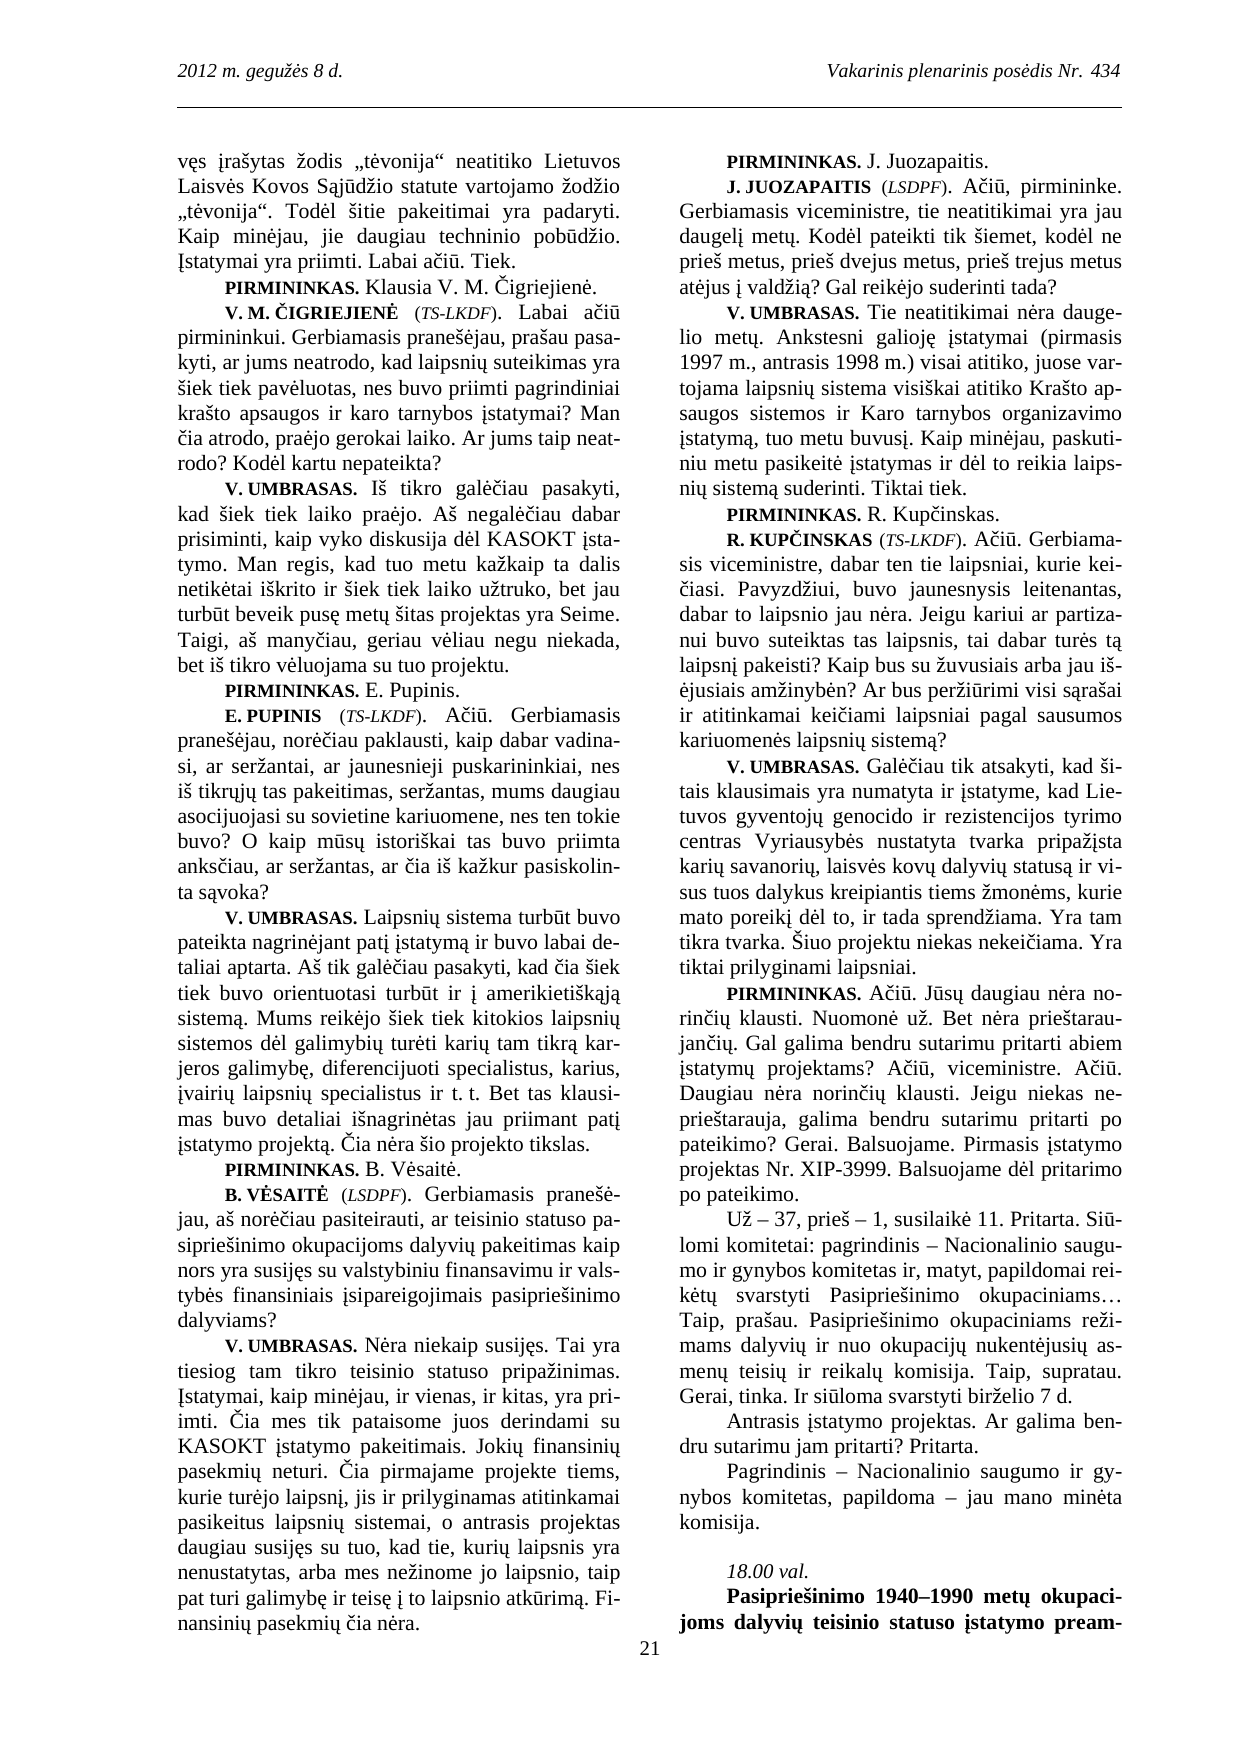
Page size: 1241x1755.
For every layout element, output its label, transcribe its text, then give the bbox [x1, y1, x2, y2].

text PIRMININKAS. E. Pu­pi­nis. [177, 677, 620, 702]
text Pa­grin­di­nis – Na­cio­na­li­nio sau­gu­mo ir gy­nybos ko­mi­te­tas, pa­pil­do­ma – jau ma­no mi­nė­ta ko­mi­si­ja. [679, 1458, 1122, 1534]
text PIRMININKAS. Klau­sia V. M. Čig­rie­jie­nė. [177, 274, 620, 299]
text E. PUPINIS (TS-LKDF). Ačiū. Ger­bia­ma­sis pra­ne­šė­jau, no­rė­čiau pa­klaus­ti, kaip da­bar va­di­na­si, ar ser­žan­tai, ar jau­nes­nie­ji pus­ka­ri­nin­kiai, nes iš tik­rų­jų tas pa­kei­ti­mas, ser­žan­tas, mums dau­giau aso­ci­juo­ja­si su so­vie­ti­ne ka­riuo­me­ne, nes ten to­kie bu­vo? O kaip mū­sų is­to­riš­kai tas bu­vo pri­im­ta anks­čiau, ar ser­žan­tas, ar čia iš kaž­kur pa­si­sko­lin­ta są­vo­ka? [177, 702, 620, 904]
text PIRMININKAS. B. Vė­sai­tė. [177, 1156, 620, 1181]
text J. JUOZAPAITIS (LSDPF). Ačiū, pir­mi­nin­ke. Ger­bia­ma­sis vi­ce­mi­nist­re, tie ne­ati­ti­ki­mai yra jau dau­ge­lį me­tų. Ko­dėl pa­teik­ti tik šie­met, ko­dėl ne prieš me­tus, prieš dve­jus me­tus, prieš tre­jus me­tus at­ėjus į val­džią? Gal rei­kė­jo su­de­rin­ti ta­da? [679, 173, 1122, 299]
text V. UMBRASAS. Ga­lė­čiau tik at­sa­ky­ti, kad ši­tais klau­si­mais yra nu­ma­ty­ta ir įsta­ty­me, kad Lie­tu­vos gy­ven­to­jų ge­no­ci­do ir re­zis­ten­ci­jos ty­ri­mo cen­tras Vy­riau­sy­bės nu­sta­ty­ta tvar­ka pri­pa­žįs­ta ka­rių sa­va­no­rių, lais­vės ko­vų da­ly­vių sta­tu­są ir vi­sus tuos da­ly­kus krei­pian­tis tiems žmo­nėms, ku­rie ma­to po­rei­kį dėl to, ir ta­da spren­džia­ma. Yra tam tik­ra tvar­ka. Šiuo pro­jek­tu nie­kas ne­kei­čia­ma. Yra tik­tai pri­ly­gi­na­mi laips­niai. [679, 753, 1122, 979]
text PIRMININKAS. J. Juo­za­pai­tis. [679, 148, 1122, 173]
text V. UMBRASAS. Nė­ra nie­kaip su­si­jęs. Tai yra tie­siog tam tik­ro tei­si­nio sta­tu­so pri­pa­ži­ni­mas. Įsta­ty­mai, kaip mi­nė­jau, ir vie­nas, ir ki­tas, yra pri­im­ti. Čia mes tik pa­tai­so­me juos de­rin­da­mi su KASOKT įsta­ty­mo pa­kei­ti­mais. Jo­kių fi­nan­si­nių pa­sek­mių ne­tu­ri. Čia pir­ma­ja­me pro­jek­te tiems, ku­rie tu­rė­jo laips­nį, jis ir pri­ly­gi­na­mas ati­tin­ka­mai pa­si­kei­tus laips­nių sis­te­mai, o ant­ra­sis pro­jek­tas dau­giau su­si­jęs su tuo, kad tie, ku­rių laips­nis yra ne­nu­sta­ty­tas, ar­ba mes ne­ži­no­me jo laips­nio, taip pat tu­ri ga­li­my­bę ir tei­sę į to laips­nio at­kū­ri­mą. Fi­nan­si­nių pa­sek­mių čia nė­ra. [177, 1332, 620, 1635]
text Pa­si­prie­ši­ni­mo 1940–1990 me­tų oku­pa­ci­joms da­ly­vių tei­si­nio sta­tu­so įsta­ty­mo pre­am­ [679, 1583, 1122, 1634]
text B. VĖSAITĖ (LSDPF). Ger­bia­ma­sis pra­ne­šė­jau, aš no­rė­čiau pa­si­tei­rau­ti, ar tei­si­nio sta­tu­so pa­si­prie­ši­ni­mo oku­pa­ci­joms da­ly­vių pa­kei­ti­mas kaip nors yra su­si­jęs su vals­ty­bi­niu fi­nan­sa­vi­mu ir vals­ty­bės fi­nan­si­niais įsi­pa­rei­go­ji­mais pa­si­prie­ši­ni­mo da­ly­viams? [177, 1181, 620, 1332]
text PIRMININKAS. Ačiū. Jū­sų dau­giau nė­ra no­rin­čių klaus­ti. Nuo­mo­nė už. Bet nė­ra prieš­ta­rau­jan­čių. Gal ga­li­ma ben­dru su­ta­ri­mu pri­tar­ti abiem įsta­ty­mų pro­jek­tams? Ačiū, vi­ce­mi­nist­re. Ačiū. Dau­giau nė­ra no­rin­čių klaus­ti. Jei­gu nie­kas ne­prieš­ta­rau­ja, ga­li­ma ben­dru su­ta­ri­mu pri­tar­ti po pa­tei­ki­mo? Ge­rai. Bal­suo­ja­me. Pir­ma­sis įsta­ty­mo pro­jek­tas Nr. XIP-3999. Bal­suo­ja­me dėl pri­ta­ri­mo po pa­tei­ki­mo. [679, 979, 1122, 1206]
text PIRMININKAS. R. Kup­čins­kas. [679, 501, 1122, 526]
text V. M. ČIGRIEJIENĖ (TS-LKDF). La­bai ačiū pir­mi­nin­kui. Ger­bia­ma­sis pra­ne­šė­jau, pra­šau pa­sa­ky­ti, ar jums ne­at­ro­do, kad laips­nių su­tei­ki­mas yra šiek tiek pa­vė­luo­tas, nes bu­vo pri­im­ti pa­grin­di­niai kraš­to ap­sau­gos ir ka­ro tar­ny­bos įsta­ty­mai? Man čia at­ro­do, pra­ėjo ge­ro­kai lai­ko. Ar jums taip ne­at­ro­do? Ko­dėl kar­tu ne­pa­teik­ta? [177, 299, 620, 475]
text V. UMBRASAS. Iš tik­ro ga­lė­čiau pa­sa­ky­ti, kad šiek tiek lai­ko pra­ėjo. Aš ne­ga­lė­čiau da­bar pri­si­min­ti, kaip vy­ko dis­ku­si­ja dėl KASOKT įsta­ty­mo. Man re­gis, kad tuo me­tu kaž­kaip ta da­lis ne­ti­kė­tai iš­kri­to ir šiek tiek lai­ko už­tru­ko, bet jau tur­būt be­veik pu­sę me­tų ši­tas pro­jek­tas yra Sei­me. Tai­gi, aš ma­ny­čiau, ge­riau vė­liau ne­gu nie­ka­da, bet iš tik­ro vė­luo­ja­ma su tuo pro­jek­tu. [177, 475, 620, 677]
text 18.00 val. [726, 1559, 1122, 1583]
text R. KUPČINSKAS (TS-LKDF). Ačiū. Ger­bia­ma­sis vi­ce­mi­nist­re, da­bar ten tie laips­niai, ku­rie kei­čia­si. Pa­vyz­džiui, bu­vo jau­nes­ny­sis lei­te­nan­tas, da­bar to laips­nio jau nė­ra. Jei­gu ka­riui ar par­ti­za­nui bu­vo su­teik­tas tas laips­nis, tai da­bar tu­rės tą laips­nį pa­keis­ti? Kaip bus su žu­vu­siais ar­ba jau iš­ėju­siais am­ži­ny­bėn? Ar bus per­žiū­ri­mi vi­si są­ra­šai ir ati­tin­ka­mai kei­čia­mi laips­niai pa­gal sau­su­mos ka­riuo­me­nės laips­nių sis­te­mą? [679, 526, 1122, 753]
text V. UMBRASAS. Tie ne­ati­ti­ki­mai nė­ra dau­ge­lio me­tų. Anks­tes­ni ga­lio­ję įsta­ty­mai (pir­ma­sis 1997 m., ant­ra­sis 1998 m.) vi­sai ati­ti­ko, juo­se var­to­ja­ma laips­nių sis­te­ma vi­siš­kai ati­ti­ko Kraš­to ap­sau­gos sis­te­mos ir Ka­ro tar­ny­bos or­ga­ni­za­vi­mo įsta­ty­mą, tuo me­tu bu­vu­sį. Kaip mi­nė­jau, pas­ku­ti­niu me­tu pa­si­kei­tė įsta­ty­mas ir dėl to rei­kia laips­nių sis­te­mą su­de­rin­ti. Tik­tai tiek. [679, 299, 1122, 501]
text Ant­ra­sis įsta­ty­mo pro­jek­tas. Ar ga­li­ma ben­dru su­ta­ri­mu jam pri­tar­ti? Pri­tar­ta. [679, 1408, 1122, 1458]
text V. UMBRASAS. Laips­nių sis­te­ma tur­būt bu­vo pa­teik­ta nag­ri­nė­jant pa­tį įsta­ty­mą ir bu­vo la­bai de­ta­liai ap­tar­ta. Aš tik ga­lė­čiau pa­sa­ky­ti, kad čia šiek tiek bu­vo orien­tuo­ta­si tur­būt ir į ame­ri­kie­tiš­ką­ją sis­te­mą. Mums rei­kė­jo šiek tiek ki­to­kios laips­nių sis­te­mos dėl ga­li­my­bių tu­rė­ti ka­rių tam tik­rą kar­je­ros ga­li­my­bę, di­fe­ren­ci­juo­ti spe­cia­lis­tus, ka­rius, įvai­rių laips­nių spe­cia­lis­tus ir t. t. Bet tas klau­si­mas bu­vo de­ta­liai iš­nag­ri­nė­tas jau pri­imant pa­tį įsta­ty­mo pro­jek­tą. Čia nė­ra šio pro­jek­to tiks­las. [177, 904, 620, 1156]
text Už – 37, prieš – 1, su­si­lai­kė 11. Pri­tar­ta. Siū­lo­mi ko­mi­te­tai: pa­grin­di­nis – Na­cio­na­li­nio sau­gu­mo ir gy­ny­bos ko­mi­te­tas ir, ma­tyt, pa­pil­do­mai rei­kė­tų svars­ty­ti Pa­si­prie­ši­ni­mo oku­pa­ci­niams… Taip, pra­šau. Pa­si­prie­ši­ni­mo oku­pa­ci­niams re­ži­mams da­ly­vių ir nuo oku­pa­ci­jų nu­ken­tė­ju­sių as­me­nų tei­sių ir rei­ka­lų ko­mi­si­ja. Taip, su­pra­tau. Ge­rai, tin­ka. Ir siū­lo­ma svars­ty­ti bir­že­lio 7 d. [679, 1206, 1122, 1408]
text vęs įra­šy­tas žo­dis „tė­vo­ni­ja“ ne­ati­ti­ko Lie­tu­vos Lais­vės Ko­vos Są­jū­džio sta­tu­te var­to­ja­mo žo­džio „tė­vo­ni­ja“. To­dėl ši­tie pa­kei­ti­mai yra pa­da­ry­ti. Kaip mi­nė­jau, jie dau­giau tech­ni­nio po­bū­džio. Įsta­ty­mai yra pri­im­ti. La­bai ačiū. Tiek. [177, 148, 620, 274]
